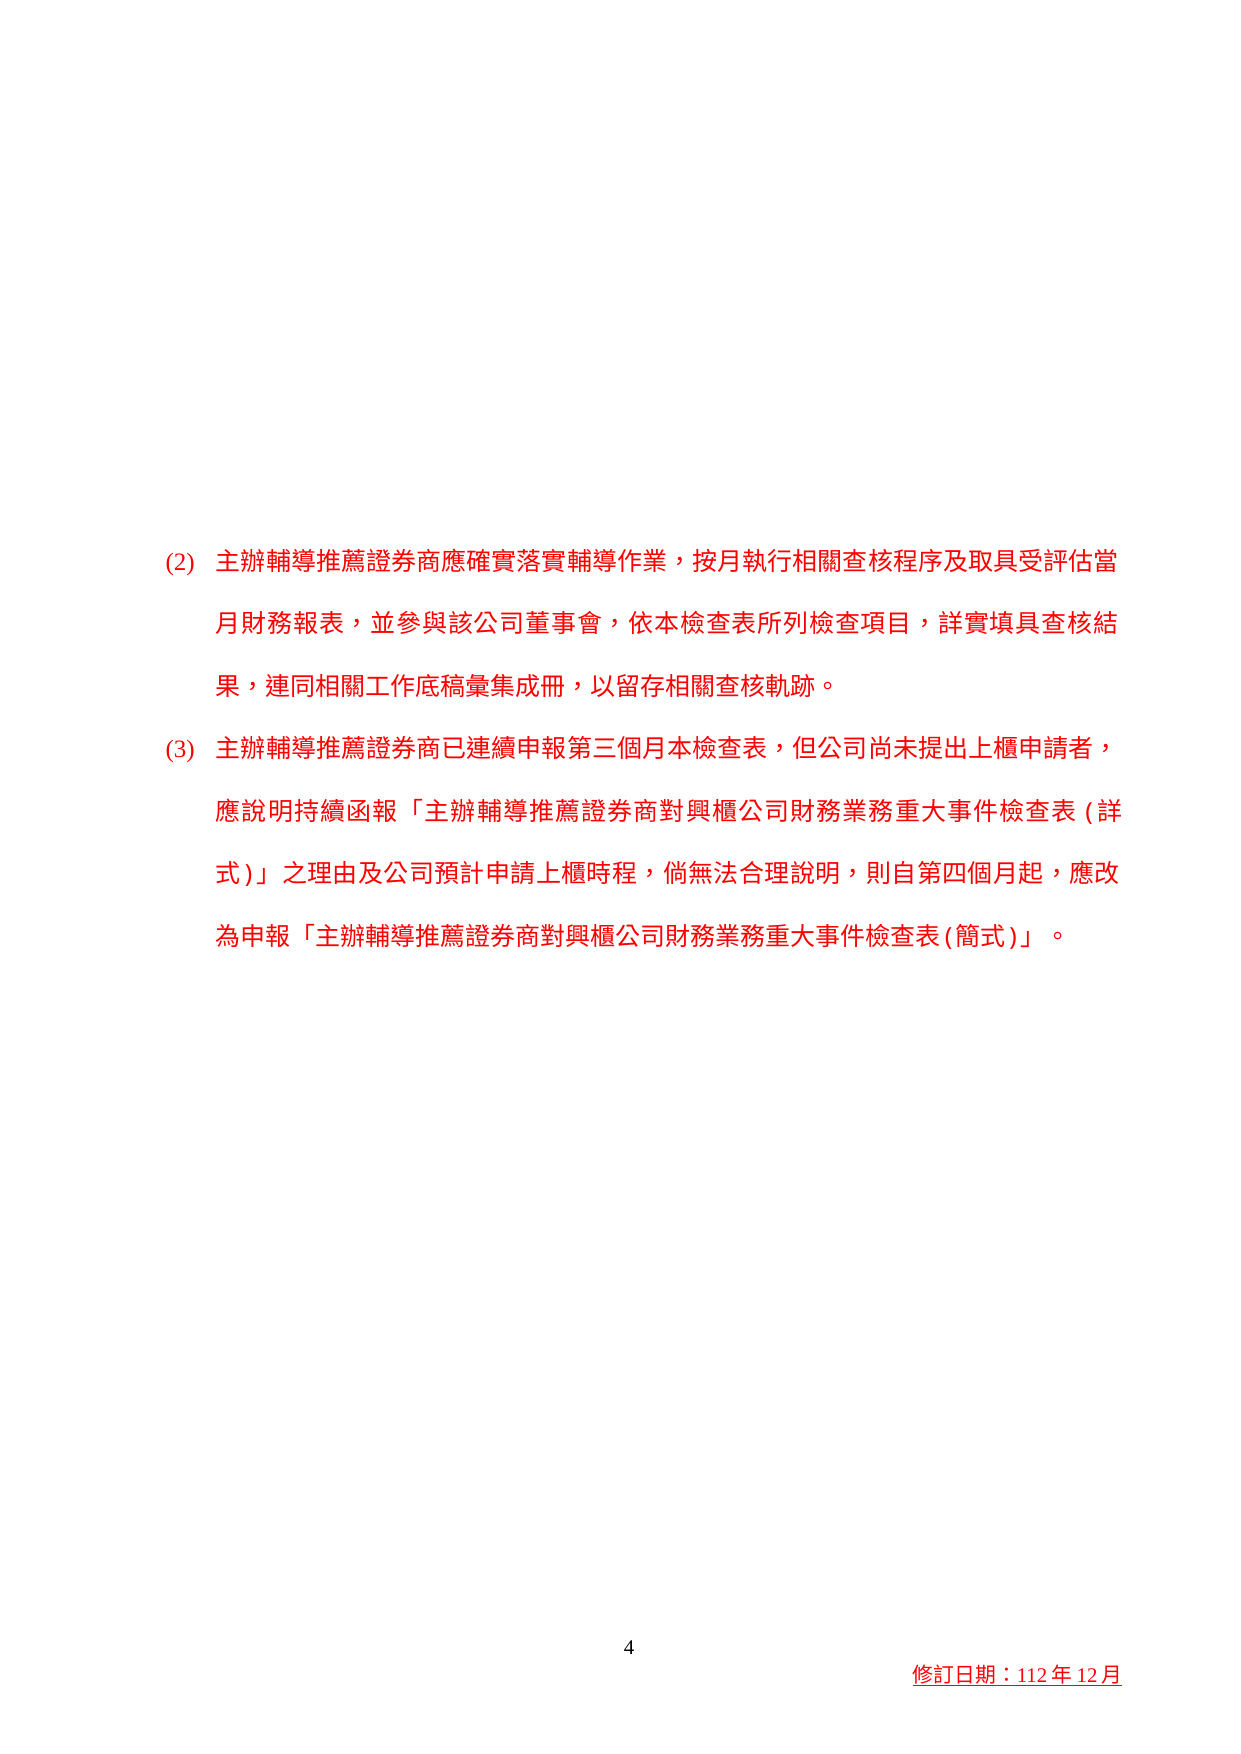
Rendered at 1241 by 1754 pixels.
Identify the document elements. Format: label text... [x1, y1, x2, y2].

list 主辦輔導推薦證券商已連續申報第三個月本檢查表，但公司尚未提出上櫃申請者，應說明持續函報「主辦輔導推薦證券商對興櫃公司財務業務重大事件檢查表(詳式)」之理由及公司預計申請上櫃時程，倘無法合理說明，則自第四個月起，應改為申報「主辦輔導推薦證券商對興櫃公司財務業務重大事件檢查表(簡式)」。 [165, 705, 1122, 955]
list 主辦輔導推薦證券商應確實落實輔導作業，按月執行相關查核程序及取具受評估當月財務報表，並參與該公司董事會，依本檢查表所列檢查項目，詳實填具查核結果，連同相關工作底稿彙集成冊，以留存相關查核軌跡。 [165, 518, 1122, 705]
